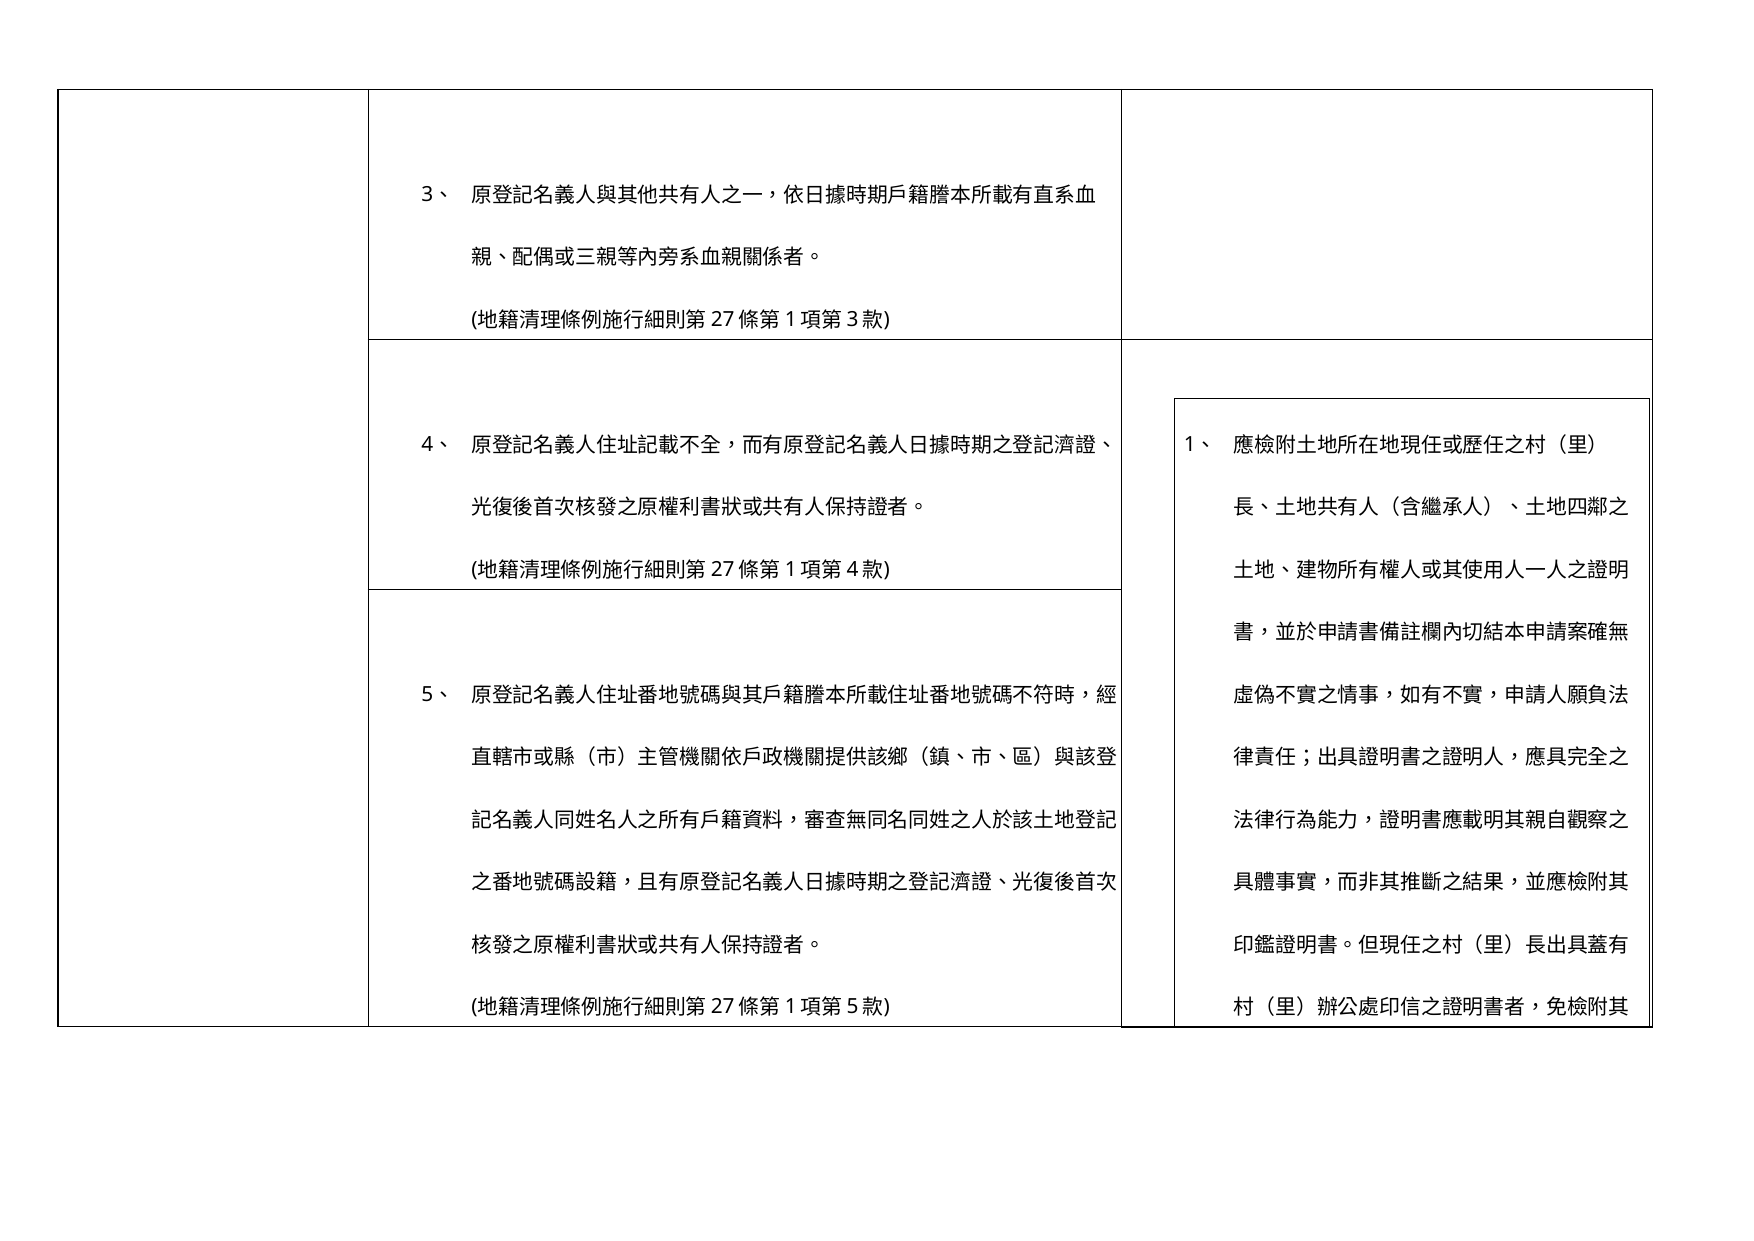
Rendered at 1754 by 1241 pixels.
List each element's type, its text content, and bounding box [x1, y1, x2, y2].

table_cell [1122, 90, 1652, 339]
table_cell 原登記名義人與其他共有人之一，依日據時期戶籍謄本所載有直系血親、配偶或三親等內旁系血親關係者。 (地籍清理條例施行細則第27條第1項第3款) [369, 90, 1121, 339]
table_cell 原登記名義人住址記載不全，而有原登記名義人日據時期之登記濟證、光復後首次核發之原權利書狀或共有人保持證者。 (地籍清理條例施行細則第27條第1項第4款) [369, 340, 1121, 589]
table_cell 應檢附土地所在地現任或歷任之村（里）長、土地共有人（含繼承人）、土地四鄰之土地、建物所有權人或其使用人一人之證明書，並於申請書備註欄內切結本申請案確無虛偽不實之情事，如有不實，申請人願負法律責任；出具證明書之證明人，應具完全之法律行為能力，證明書應載明其親自觀察之具體事實，而非其推斷之結果，並應檢附其印鑑證明書。但現任之村（里）長出具蓋有村（里）辦公處印信之證明書者，免檢附其印鑑證明書。(地籍清理條例施行細則第28條) 未能檢附上開地籍清理條例施行細則第28條之證明書者，申請人得檢附下列文件之一，所附文件直轄市或縣（市）主管機關無法審認時，應派員實地查訪，並以申請人戶籍所在地或相關之鄉（鎮、市、區）為範圍，全面清查全鄉（鎮、市、區）與該登記名義人同名同姓之人並就戶籍資料，按土地權利取得時間，逐一就年齡、住所及地緣關係審查認定： 土地課稅證明文件。 地上房屋稅籍證明文件。 鄉（鎮、市、區）公所耕地三七五租約登記資料。 放領清冊或地價繳納（清）證明文件。 土地四鄰、共有人或房屋使用人持有之相關文書。 與登記名義人取得土地權利時相關申請案之登記情形或資料。 與申請標示有關之訴訟或公文往來書件。 其他足資參考文件。(地籍清理條例施行細則第29條) [1175, 399, 1649, 1026]
table_cell 原登記名義人住址番地號碼與其戶籍謄本所載住址番地號碼不符時，經直轄市或縣（市）主管機關依戶政機關提供該鄉（鎮、市、區）與該登記名義人同姓名人之所有戶籍資料，審查無同名同姓之人於該土地登記之番地號碼設籍，且有原登記名義人日據時期之登記濟證、光復後首次核發之原權利書狀或共有人保持證者。 (地籍清理條例施行細則第27條第1項第5款) [369, 590, 1121, 1026]
table_cell 應檢附土地所在地現任或歷任之村（里）長、土地共有人（含繼承人）、土地四鄰之土地、建物所有權人或其使用人一人之證明書，並於申請書備註欄內切結本申請案確無虛偽不實之情事，如有不實，申請人願負法律責任；出具證明書之證明人，應具完全之法律行為能力，證明書應載明其親自觀察之具體事實，而非其推斷之結果，並應檢附其印鑑證明書。但現任之村（里）長出具蓋有村（里）辦公處印信之證明書者，免檢附其印鑑證明書。(地籍清理條例施行細則第28條) 未能檢附上開地籍清理條例施行細則第28條之證明書者，申請人得檢附下列文件之一，所附文件直轄市或縣（市）主管機關無法審認時，應派員實地查訪，並以申請人戶籍所在地或相關之鄉（鎮、市、區）為範圍，全面清查全鄉（鎮、市、區）與該登記名義人同名同姓之人並就戶籍資料，按土地權利取得時間，逐一就年齡、住所及地緣關係審查認定： 土地課稅證明文件。 地上房屋稅籍證明文件。 鄉（鎮、市、區）公所耕地三七五租約登記資料。 放領清冊或地價繳納（清）證明文件。 土地四鄰、共有人或房屋使用人持有之相關文書。 與登記名義人取得土地權利時相關申請案之登記情形或資料。 與申請標示有關之訴訟或公文往來書件。 其他足資參考文件。(地籍清理條例施行細則第29條) [1122, 340, 1652, 1026]
table_cell [59, 90, 368, 1026]
